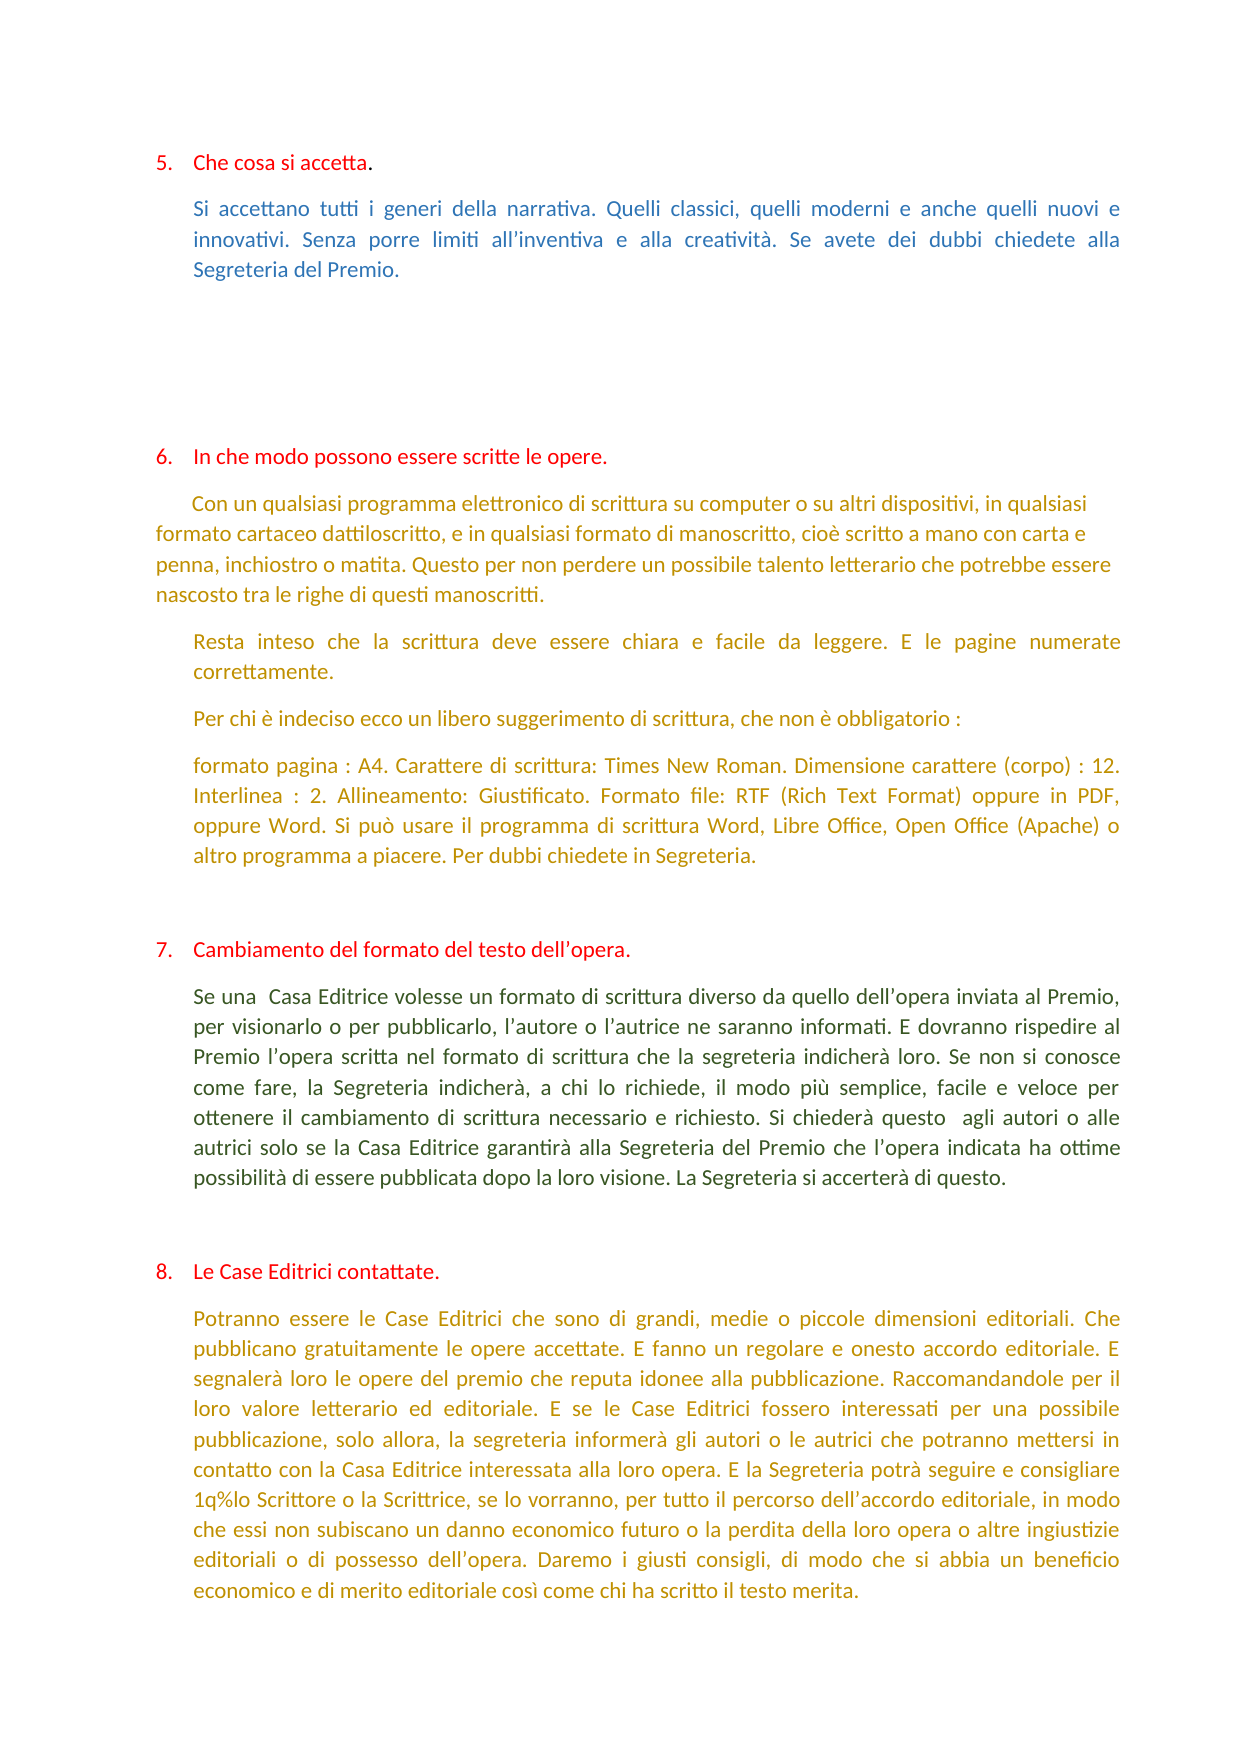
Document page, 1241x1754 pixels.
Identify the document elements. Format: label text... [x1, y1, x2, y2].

list Potranno essere le Case Editrici che sono di grandi, medie o piccole dimensioni editoriali. Che pubblicano gratuitamente le opere accettate. E fanno un regolare e onesto accordo editoriale. E segnalerà loro le opere del premio che reputa idonee alla pubblicazione. Raccomandandole per il loro valore letterario ed editoriale. E se le Case Editrici fossero interessati per una possibile pubblicazione, solo allora, la segreteria informerà gli autori o le autrici che potranno mettersi in contatto con la Casa Editrice interessata alla loro opera. E la Segreteria potrà seguire e consigliare 1q%lo Scrittore o la Scrittrice, se lo vorranno, per tutto il percorso dell’accordo editoriale, in modo che essi non subiscano un danno economico futuro o la perdita della loro opera o altre ingiustizie editoriali o di possesso dell’opera. Daremo i giusti consigli, di modo che si abbia un beneficio economico e di merito editoriale così come chi ha scritto il testo merita. [193, 1304, 1122, 1604]
list Se una Casa Editrice volesse un formato di scrittura diverso da quello dell’opera inviata al Premio, per visionarlo o per pubblicarlo, l’autore o l’autrice ne saranno informati. E dovranno rispedire al Premio l’opera scritta nel formato di scrittura che la segreteria indicherà loro. Se non si conosce come fare, la Segreteria indicherà, a chi lo richiede, il modo più semplice, facile e veloce per ottenere il cambiamento di scrittura necessario e richiesto. Si chiederà questo agli autori o alle autrici solo se la Casa Editrice garantirà alla Segreteria del Premio che l’opera indicata ha ottime possibilità di essere pubblicata dopo la loro visione. La Segreteria si accerterà di questo. [193, 982, 1122, 1191]
text Con un qualsiasi programma elettronico di scrittura su computer o su altri dispositivi, in qualsiasi formato cartaceo dattiloscritto, e in qualsiasi formato di manoscritto, cioè scritto a mano con carta e penna, inchiostro o matita. Questo per non perdere un possibile talento letterario che potrebbe essere nascosto tra le righe di questi manoscritti. [156, 489, 1122, 608]
list Resta inteso che la scrittura deve essere chiara e facile da leggere. E le pagine numerate correttamente. [193, 627, 1122, 685]
list Si accettano tutti i generi della narrativa. Quelli classici, quelli moderni e anche quelli nuovi e innovativi. Senza porre limiti all’inventiva e alla creatività. Se avete dei dubbi chiedete alla Segreteria del Premio. [193, 194, 1122, 283]
list Che cosa si accetta. [156, 148, 1122, 176]
list In che modo possono essere scritte le opere. [156, 442, 1122, 470]
list Le Case Editrici contattate. [156, 1257, 1122, 1285]
list Per chi è indeciso ecco un libero suggerimento di scrittura, che non è obbligatorio : [193, 704, 1122, 732]
list Cambiamento del formato del testo dell’opera. [156, 935, 1122, 963]
list formato pagina : A4. Carattere di scrittura: Times New Roman. Dimensione carattere (corpo) : 12. Interlinea : 2. Allineamento: Giustificato. Formato file: RTF (Rich Text Format) oppure in PDF, oppure Word. Si può usare il programma di scrittura Word, Libre Office, Open Office (Apache) o altro programma a piacere. Per dubbi chiedete in Segreteria. [193, 751, 1122, 869]
